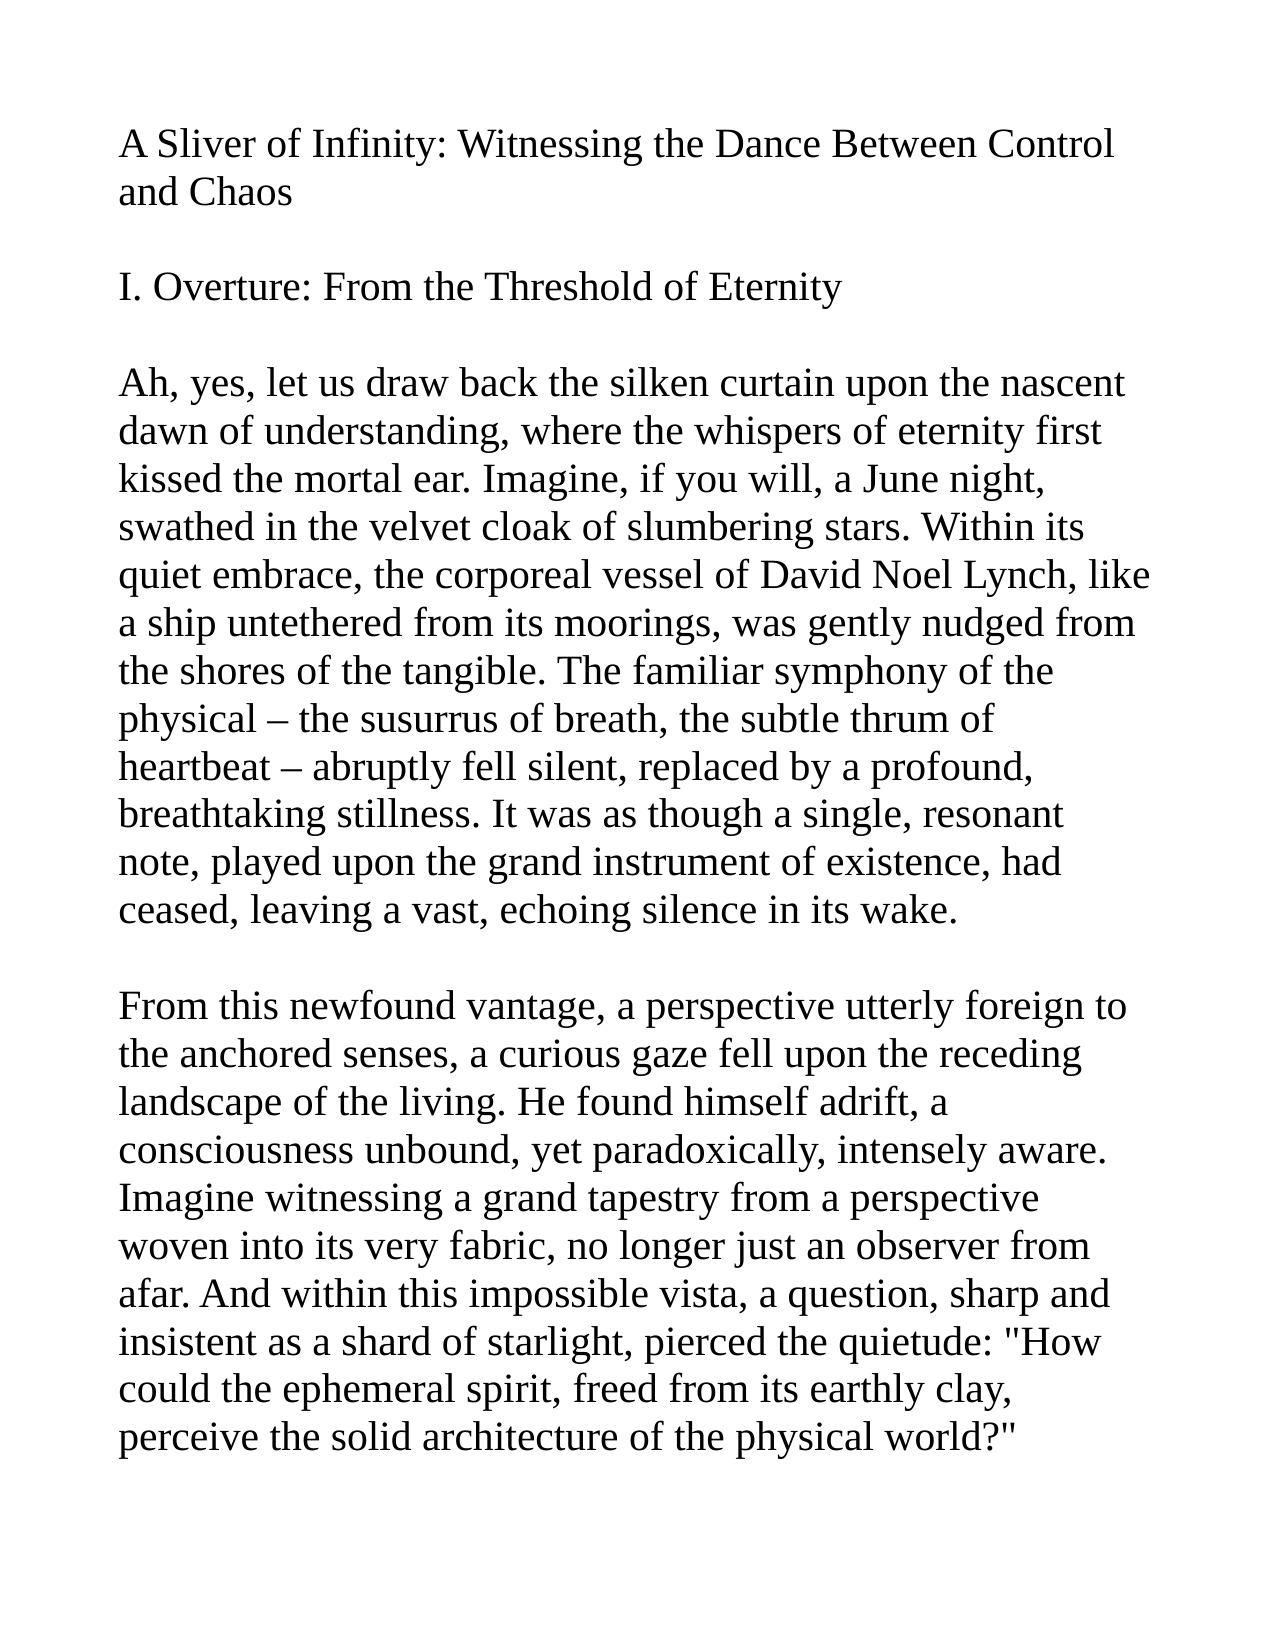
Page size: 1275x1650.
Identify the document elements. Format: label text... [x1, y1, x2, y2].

text From this newfound vantage, a perspective utterly foreign to the anchored senses, a curious gaze fell upon the receding landscape of the living. He found himself adrift, a consciousness unbound, yet paradoxically, intensely aware. Imagine witnessing a grand tapestry from a perspective woven into its very fabric, no longer just an observer from afar. And within this impossible vista, a question, sharp and insistent as a shard of starlight, pierced the quietude: "How could the ephemeral spirit, freed from its earthly clay, perceive the solid architecture of the physical world?" [118, 981, 1157, 1460]
text A Sliver of Infinity: Witnessing the Dance Between Control and Chaos I. Overture: From the Threshold of Eternity Ah, yes, let us draw back the silken curtain upon the nascent dawn of understanding, where the whispers of eternity first kissed the mortal ear. Imagine, if you will, a June night, swathed in the velvet cloak of slumbering stars. Within its quiet embrace, the corporeal vessel of David Noel Lynch, like a ship untethered from its moorings, was gently nudged from the shores of the tangible. The familiar symphony of the physical – the susurrus of breath, the subtle thrum of heartbeat – abruptly fell silent, replaced by a profound, breathtaking stillness. It was as though a single, resonant note, played upon the grand instrument of existence, had ceased, leaving a vast, echoing silence in its wake. [118, 118, 1157, 933]
